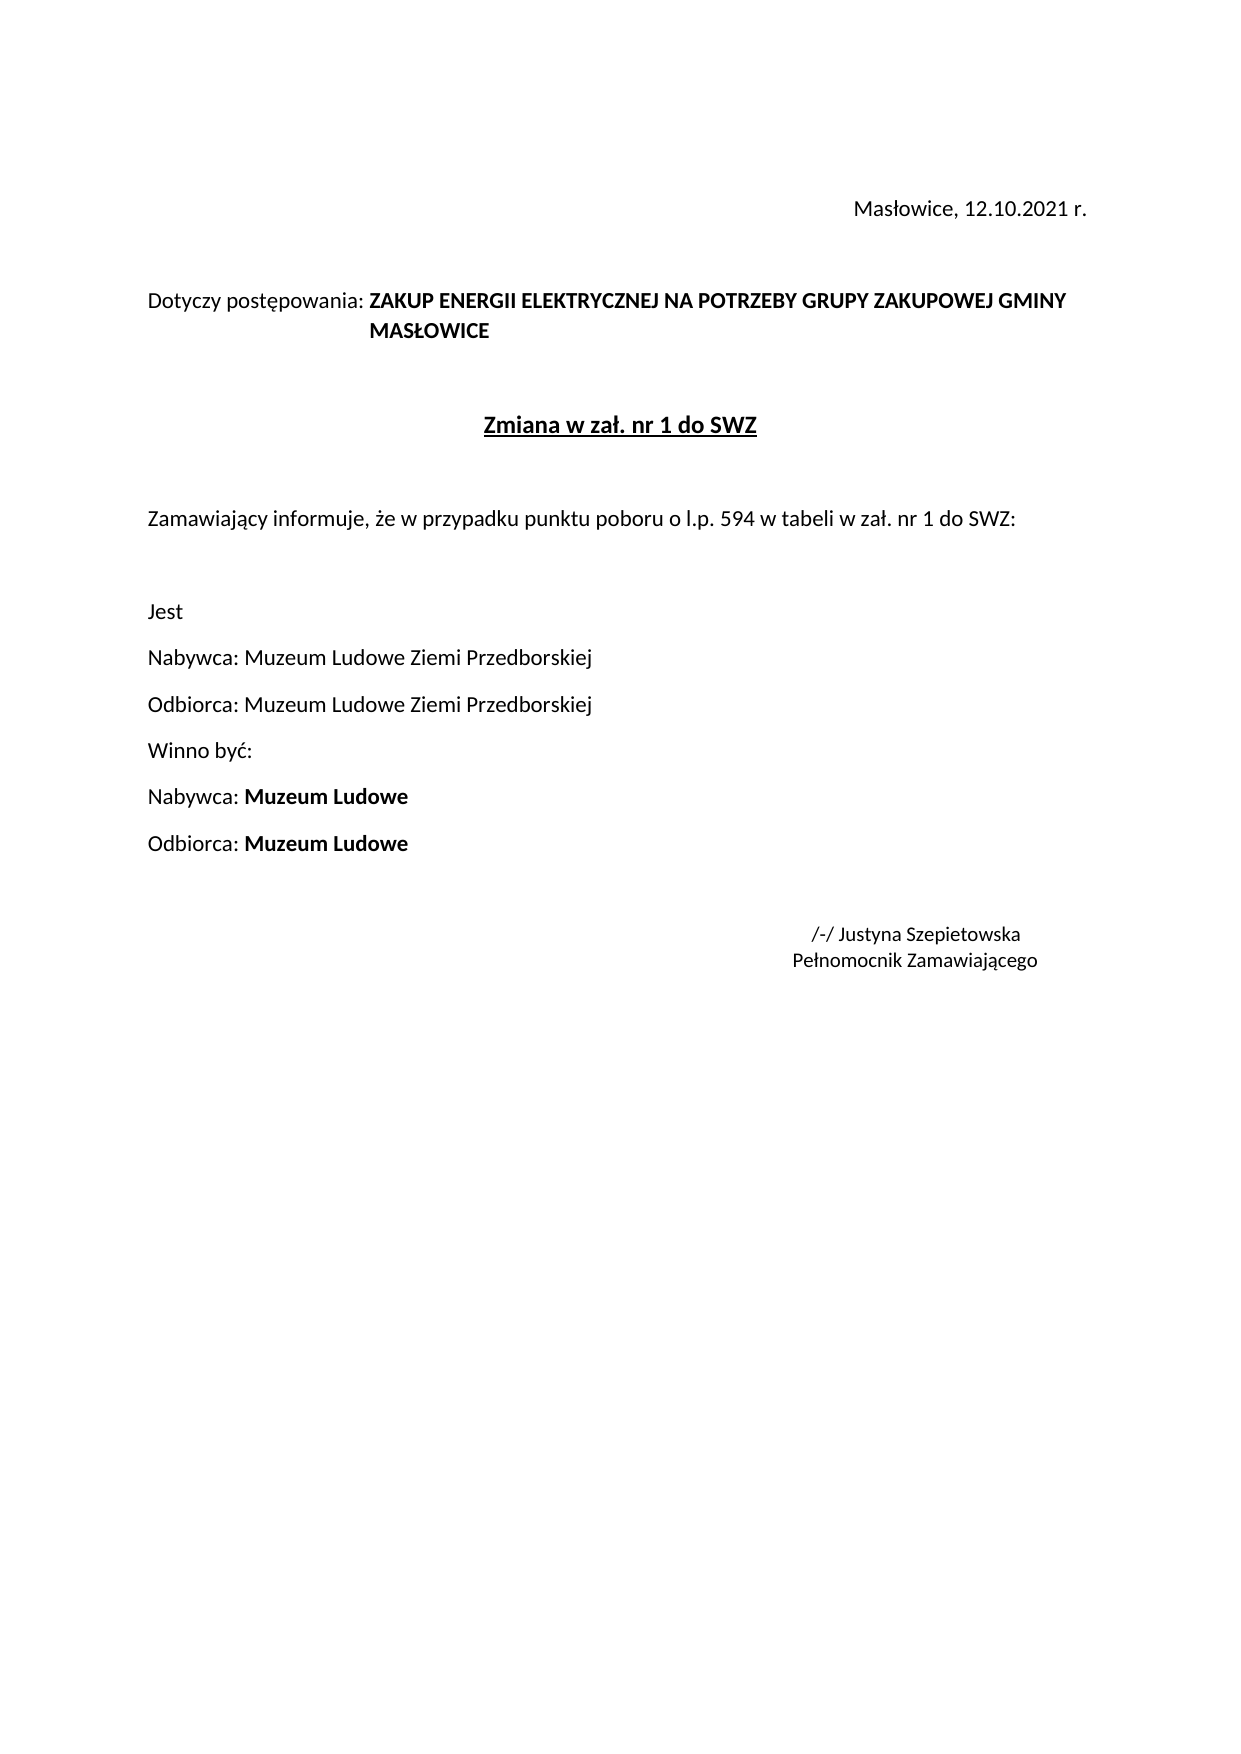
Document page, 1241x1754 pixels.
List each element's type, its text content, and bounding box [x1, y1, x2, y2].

text Pełnomocnik Zamawiającego [664, 947, 1093, 972]
text Nabywca: Muzeum Ludowe Ziemi Przedborskiej [148, 643, 1093, 671]
text Odbiorca: Muzeum Ludowe [148, 829, 1093, 857]
text Odbiorca: Muzeum Ludowe Ziemi Przedborskiej [148, 690, 1093, 718]
text Masłowice, 12.10.2021 r. [148, 194, 1093, 222]
text Nabywca: Muzeum Ludowe [148, 782, 1093, 811]
text Jest [148, 597, 1093, 625]
text Zamawiający informuje, że w przypadku punktu poboru o l.p. 594 w tabeli w zał. nr 1 do SWZ: [148, 504, 1093, 532]
text Zmiana w zał. nr 1 do SWZ [148, 409, 1093, 439]
text Winno być: [148, 736, 1093, 764]
text /-/ Justyna Szepietowska [811, 922, 1093, 947]
text Dotyczy postępowania: ZAKUP ENERGII ELEKTRYCZNEJ NA POTRZEBY GRUPY ZAKUPOWEJ GMINY MASŁOWICE [148, 287, 1093, 344]
